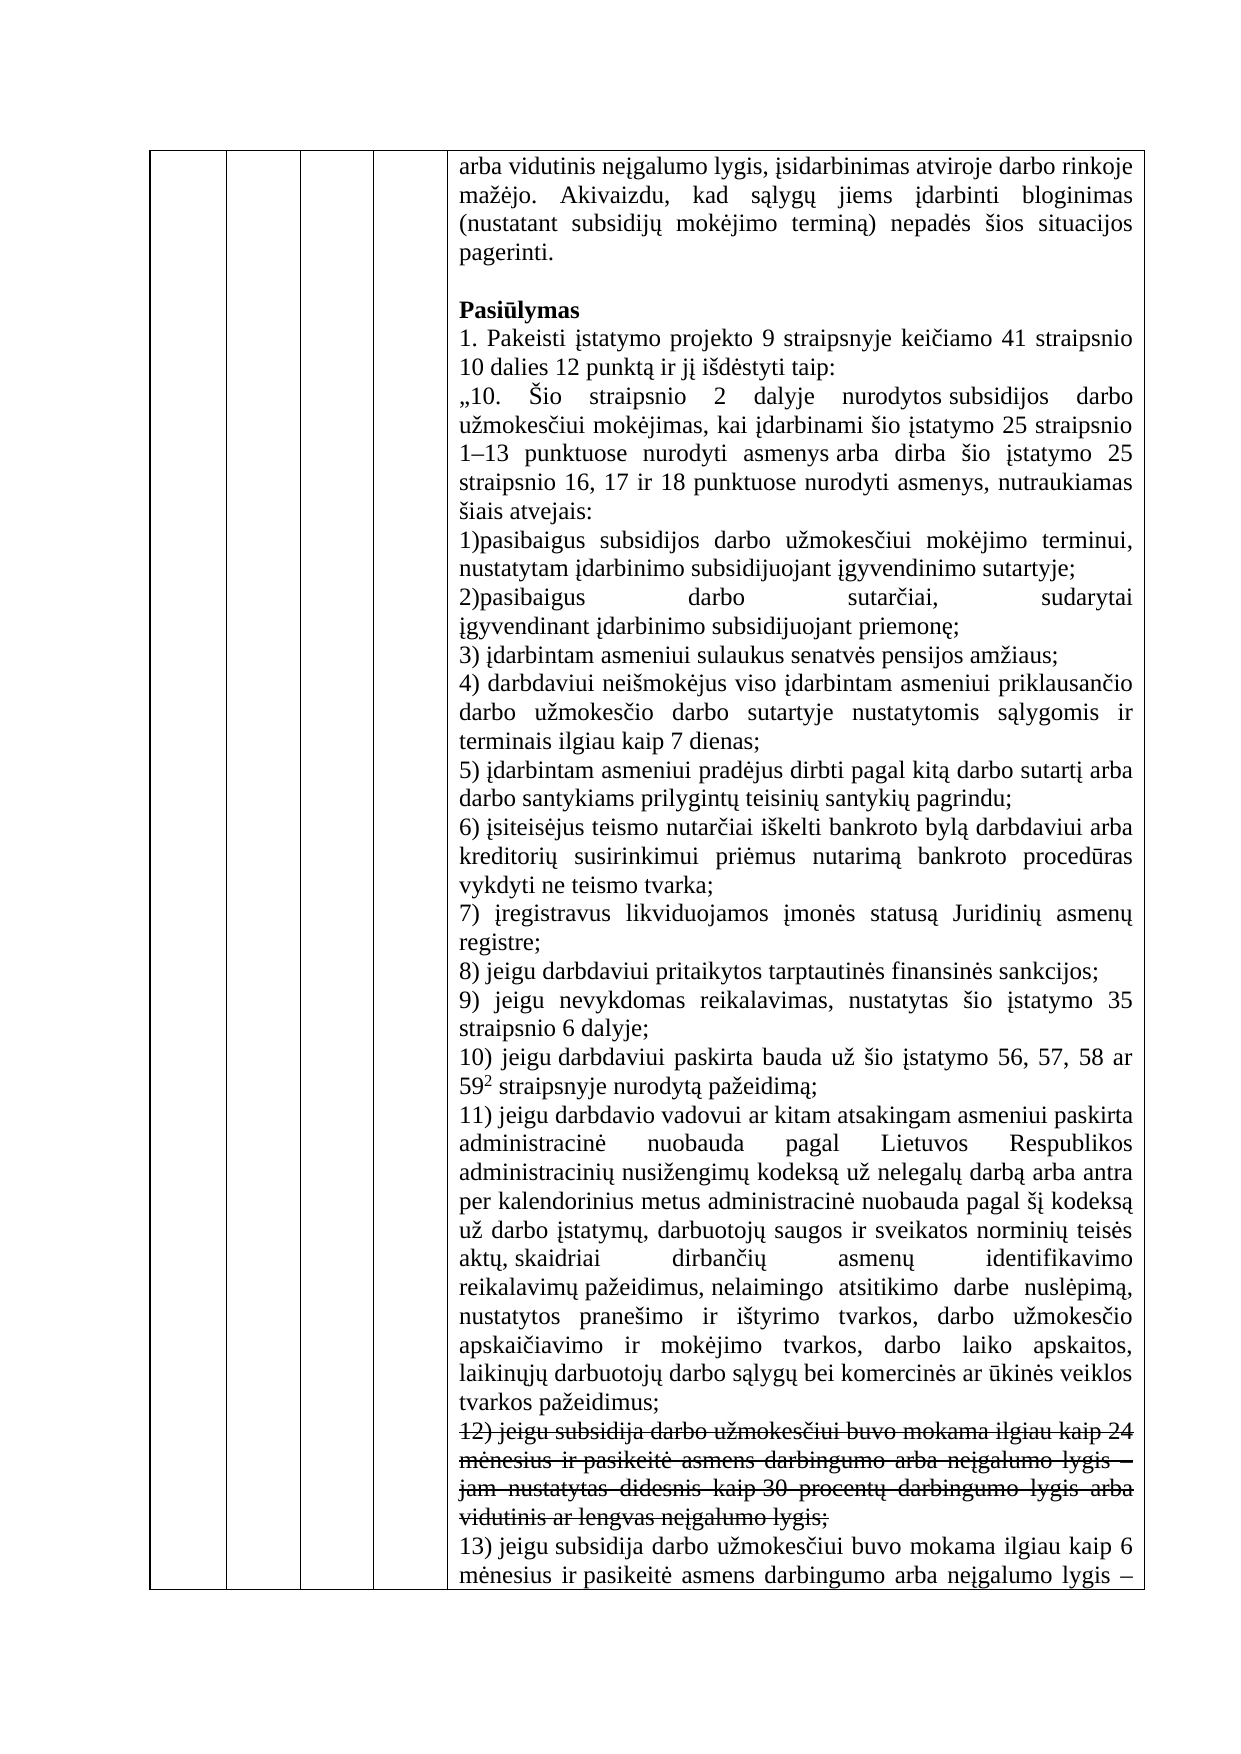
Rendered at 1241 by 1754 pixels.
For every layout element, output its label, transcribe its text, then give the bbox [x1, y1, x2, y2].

table_cell [301, 151, 373, 1588]
table_cell [374, 151, 447, 1588]
table_cell [151, 151, 226, 1588]
table_cell [227, 151, 300, 1588]
table_cell arba vidutinis neįgalumo lygis, įsidarbinimas atviroje darbo rinkoje mažėjo. Akivaizdu, kad sąlygų jiems įdarbinti bloginimas (nustatant subsidijų mokėjimo terminą) nepadės šios situacijos pagerinti. Pasiūlymas 1. Pakeisti įstatymo projekto 9 straipsnyje keičiamo 41 straipsnio 10 dalies 12 punktą ir jį išdėstyti taip: „10. Šio straipsnio 2 dalyje nurodytos subsidijos darbo užmokesčiui mokėjimas, kai įdarbinami šio įstatymo 25 straipsnio 1–13 punktuose nurodyti asmenys arba dirba šio įstatymo 25 straipsnio 16, 17 ir 18 punktuose nurodyti asmenys, nutraukiamas šiais atvejais: 1)pasibaigus subsidijos darbo užmokesčiui mokėjimo terminui, nustatytam įdarbinimo subsidijuojant įgyvendinimo sutartyje; 2)pasibaigus darbo sutarčiai, sudarytai įgyvendinant įdarbinimo subsidijuojant priemonę; 3) įdarbintam asmeniui sulaukus senatvės pensijos amžiaus; 4) darbdaviui neišmokėjus viso įdarbintam asmeniui priklausančio darbo užmokesčio darbo sutartyje nustatytomis sąlygomis ir terminais ilgiau kaip 7 dienas; 5) įdarbintam asmeniui pradėjus dirbti pagal kitą darbo sutartį arba darbo santykiams prilygintų teisinių santykių pagrindu; 6) įsiteisėjus teismo nutarčiai iškelti bankroto bylą darbdaviui arba kreditorių susirinkimui priėmus nutarimą bankroto procedūras vykdyti ne teismo tvarka; 7) įregistravus likviduojamos įmonės statusą Juridinių asmenų registre; 8) jeigu darbdaviui pritaikytos tarptautinės finansinės sankcijos; 9) jeigu nevykdomas reikalavimas, nustatytas šio įstatymo 35 straipsnio 6 dalyje; 10) jeigu darbdaviui paskirta bauda už šio įstatymo 56, 57, 58 ar 592 straipsnyje nurodytą pažeidimą; 11) jeigu darbdavio vadovui ar kitam atsakingam asmeniui paskirta administracinė nuobauda pagal Lietuvos Respublikos administracinių nusižengimų kodeksą už nelegalų darbą arba antra per kalendorinius metus administracinė nuobauda pagal šį kodeksą už darbo įstatymų, darbuotojų saugos ir sveikatos norminių teisės aktų, skaidriai dirbančių asmenų identifikavimo reikalavimų pažeidimus, nelaimingo atsitikimo darbe nuslėpimą, nustatytos pranešimo ir ištyrimo tvarkos, darbo užmokesčio apskaičiavimo ir mokėjimo tvarkos, darbo laiko apskaitos, laikinųjų darbuotojų darbo sąlygų bei komercinės ar ūkinės veiklos tvarkos pažeidimus; 12) jeigu subsidija darbo užmokesčiui buvo mokama ilgiau kaip 24 mėnesius ir pasikeitė asmens darbingumo arba neįgalumo lygis – jam nustatytas didesnis kaip 30 procentų darbingumo lygis arba vidutinis ar lengvas neįgalumo lygis; 13) jeigu subsidija darbo užmokesčiui buvo mokama ilgiau kaip 6 mėnesius ir pasikeitė asmens darbingumo arba neįgalumo lygis – [448, 151, 1144, 1588]
